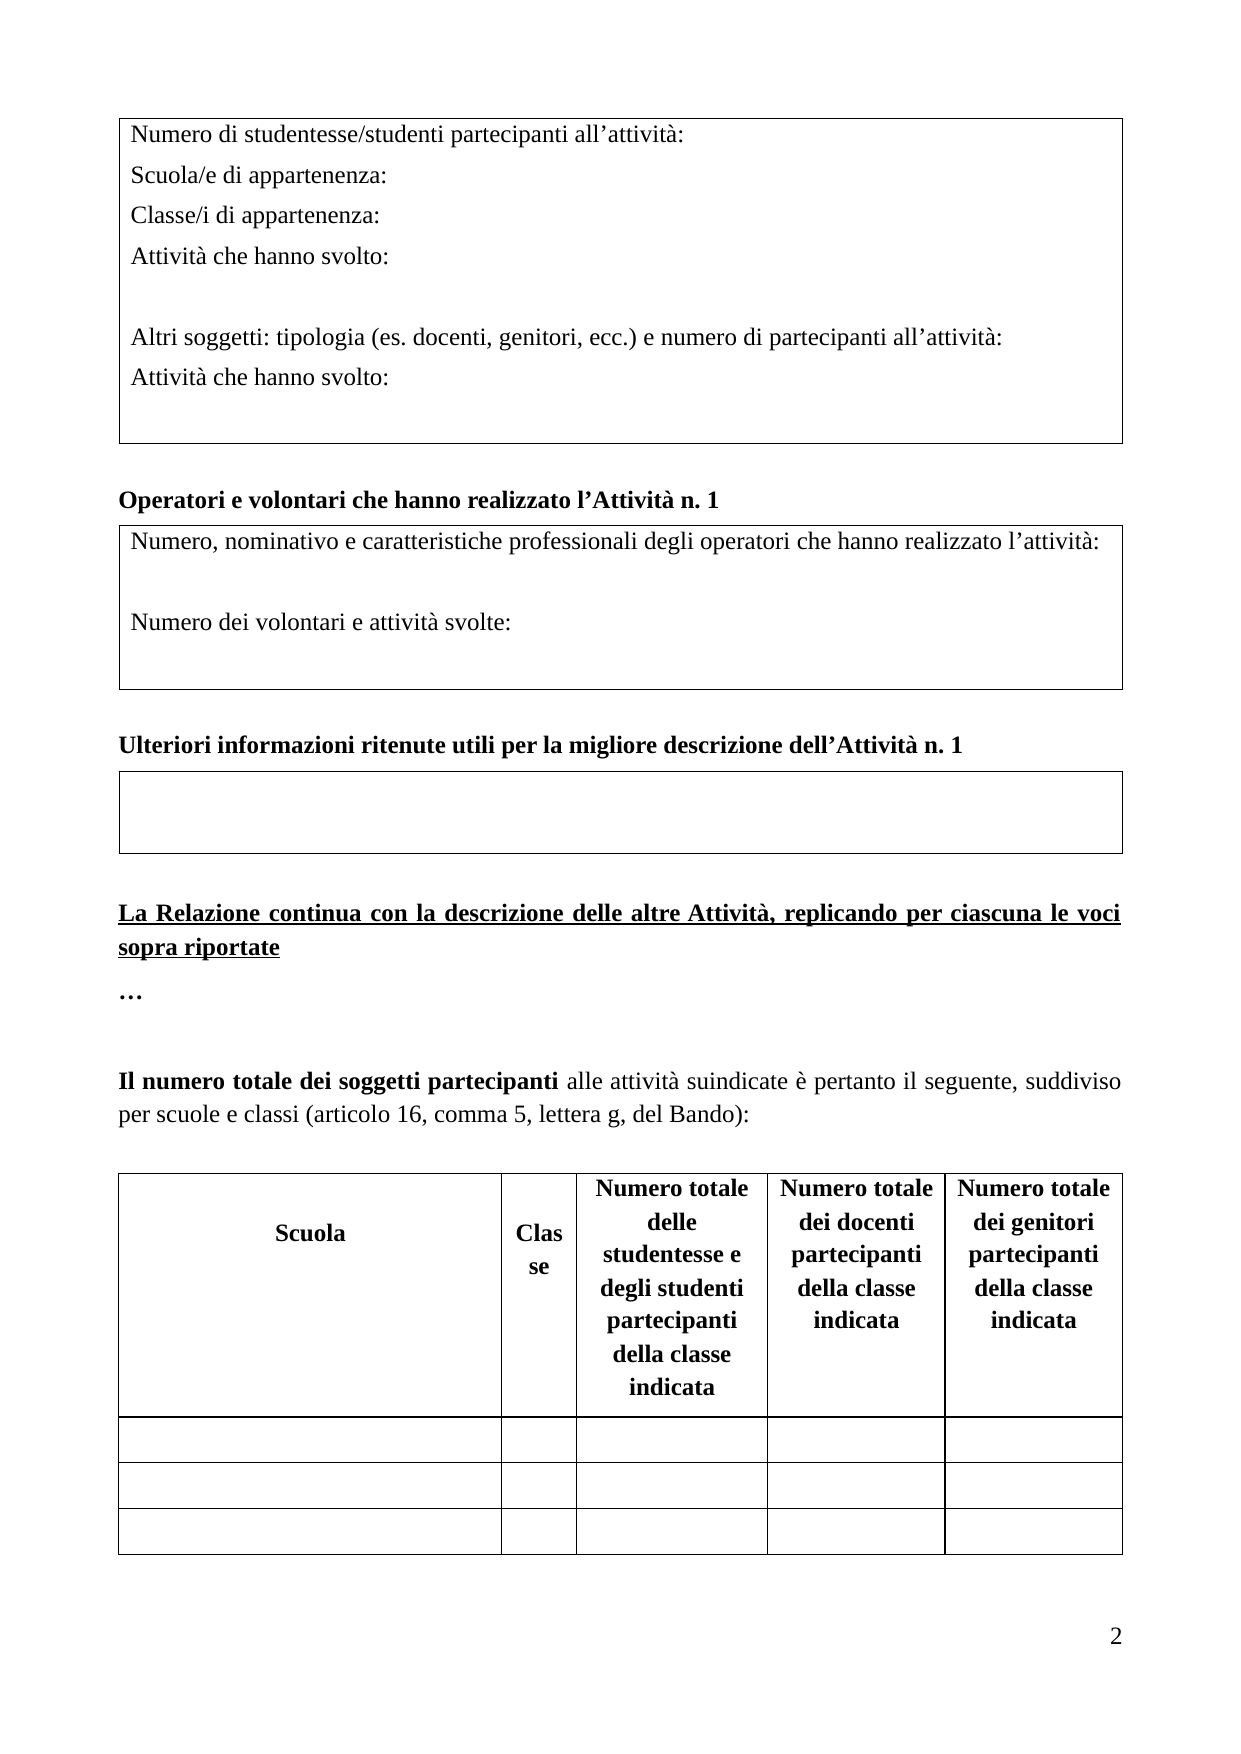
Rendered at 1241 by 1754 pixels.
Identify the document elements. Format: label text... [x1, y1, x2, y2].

table_cell [119, 1509, 501, 1554]
table_header Numero totale dei docenti partecipanti della classe indicata [768, 1174, 944, 1416]
table_cell [502, 1463, 576, 1508]
table_cell [946, 1463, 1122, 1508]
table_cell [577, 1418, 767, 1462]
table_header Numero di studentesse/studenti partecipanti all’attività: Scuola/e di appartenenza: Classe/i di appartenenza: Attività che hanno svolto: Altri soggetti: tipologia (es. docenti, genitori, ecc.) e numero di partecipanti all’attività: Attività che hanno svolto: [120, 119, 1122, 443]
list La Relazione continua con la descrizione delle altre Attività, replicando per ciascuna le voci sopra riportate [118, 898, 1122, 960]
table_header Scuola [119, 1174, 501, 1416]
table_cell [119, 1418, 501, 1462]
text … [118, 976, 1122, 1005]
table_header Classe [502, 1174, 576, 1416]
list Operatori e volontari che hanno realizzato l’Attività n. 1 [118, 485, 1122, 514]
table_header Numero totale delle studentesse e degli studenti partecipanti della classe indicata [577, 1174, 767, 1416]
table_cell [502, 1418, 576, 1462]
text Il numero totale dei soggetti partecipanti alle attività suindicate è pertanto il seguente, suddiviso per scuole e classi (articolo 16, comma 5, lettera g, del Bando): [118, 1066, 1122, 1128]
table_cell [768, 1463, 944, 1508]
table_cell [768, 1418, 944, 1462]
table_cell [768, 1509, 944, 1554]
table_header Numero, nominativo e caratteristiche professionali degli operatori che hanno realizzato l’attività: Numero dei volontari e attività svolte: [120, 526, 1122, 688]
table_header Numero totale dei genitori partecipanti della classe indicata [946, 1174, 1122, 1416]
table_cell [577, 1463, 767, 1508]
table_cell [946, 1509, 1122, 1554]
table_cell [946, 1418, 1122, 1462]
list Ulteriori informazioni ritenute utili per la migliore descrizione dell’Attività n. 1 [118, 730, 1122, 759]
table_cell [119, 1463, 501, 1508]
table_cell [502, 1509, 576, 1554]
table_header [120, 772, 1122, 853]
table_cell [577, 1509, 767, 1554]
